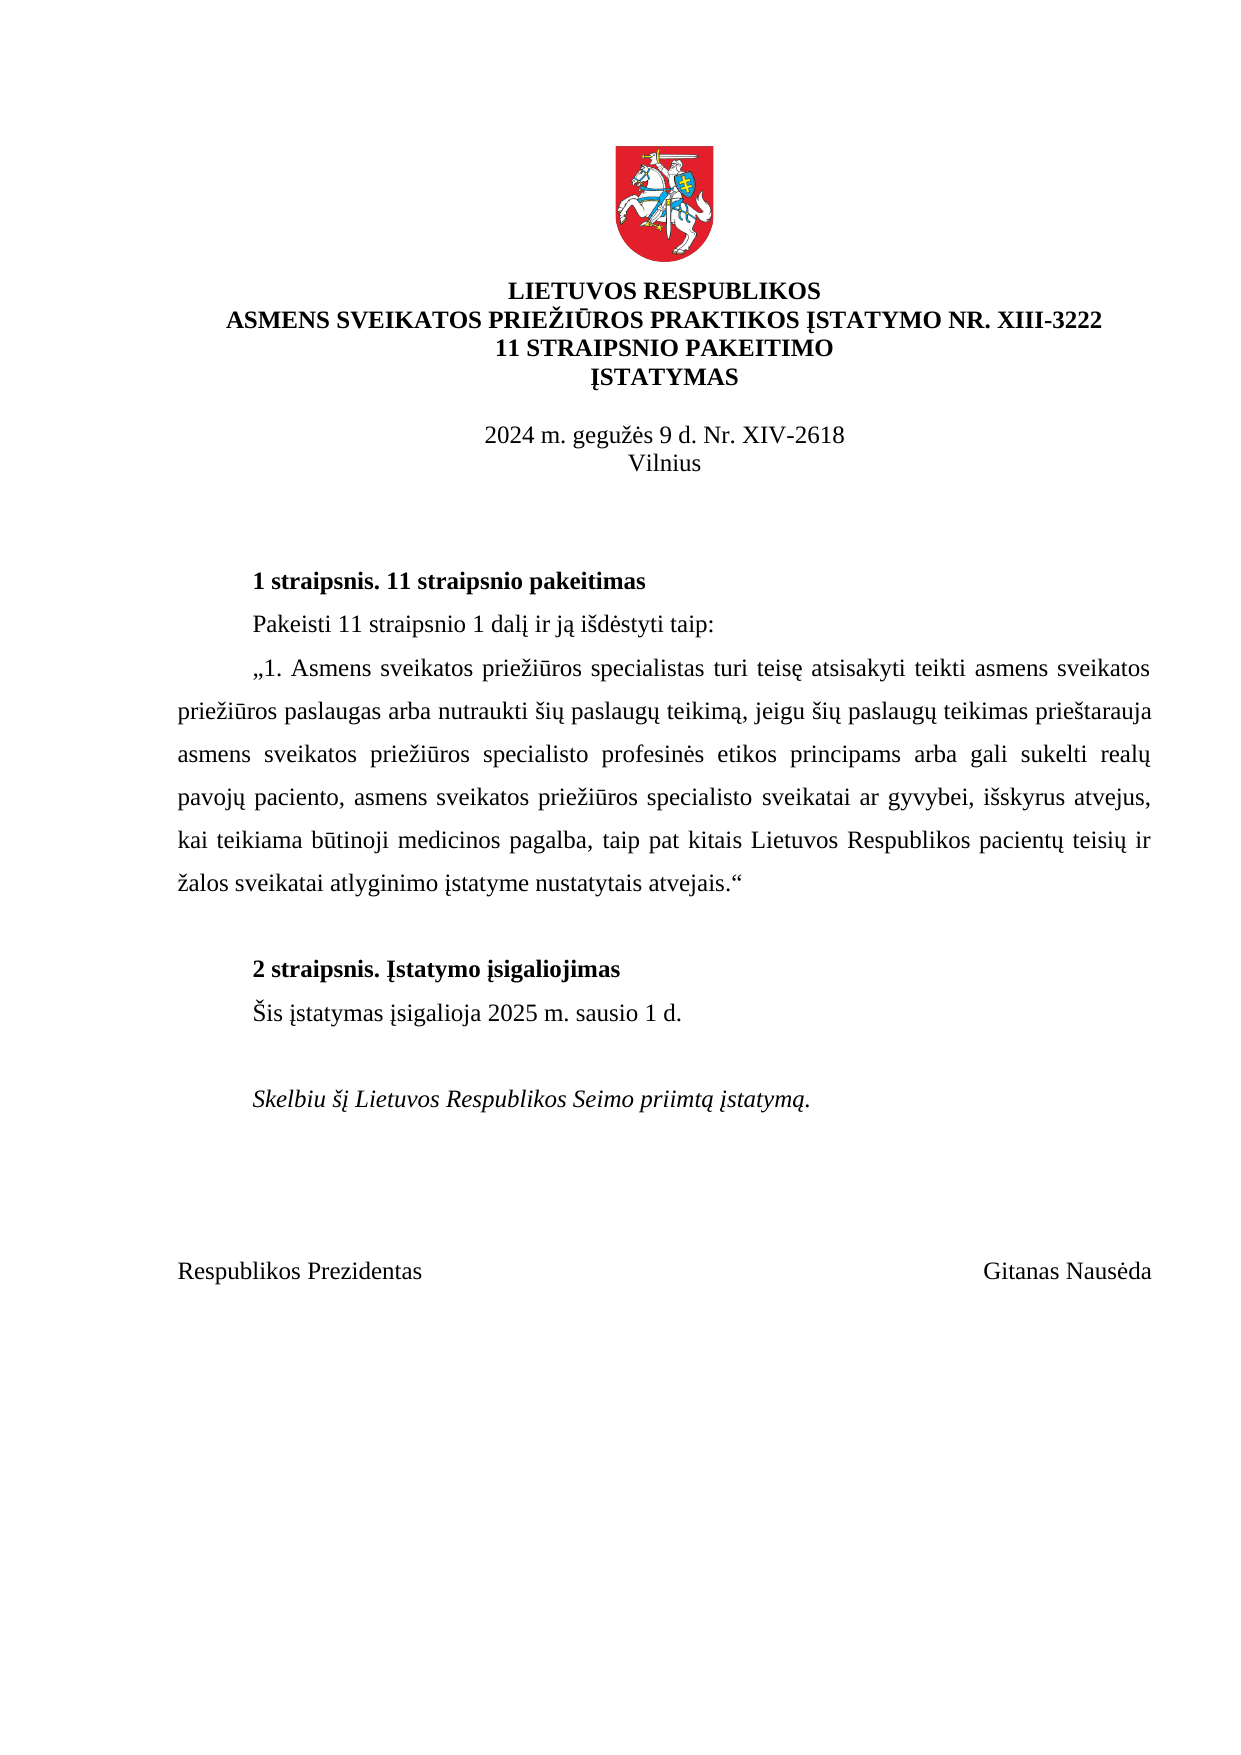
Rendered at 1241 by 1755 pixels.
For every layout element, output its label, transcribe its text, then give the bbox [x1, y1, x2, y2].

text Skelbiu šį Lietuvos Respublikos Seimo priimtą įstatymą. [177, 1084, 1152, 1113]
text Vilnius [177, 448, 1152, 477]
text 2024 m. gegužės 9 d. Nr. XIV-2618 [177, 420, 1152, 448]
text Pakeisti 11 straipsnio 1 dalį ir ją išdėstyti taip: [177, 609, 1152, 638]
text „1. Asmens sveikatos priežiūros specialistas turi teisę atsisakyti teikti asmens sveikatos priežiūros paslaugas arba nutraukti šių paslaugų teikimą, jeigu šių paslaugų teikimas prieštarauja asmens sveikatos priežiūros specialisto profesinės etikos principams arba gali sukelti realų pavojų paciento, asmens sveikatos priežiūros specialisto sveikatai ar gyvybei, išskyrus atvejus, kai teikiama būtinoji medicinos pagalba, taip pat kitais Lietuvos Respublikos pacientų teisių ir žalos sveikatai atlyginimo įstatyme nustatytais atvejais.“ [177, 653, 1152, 897]
text ASMENS SVEIKATOS PRIEŽIŪROS PRAKTIKOS ĮSTATYMO NR. XIII-3222 11 STRAIPSNIO PAKEITIMO [177, 305, 1152, 362]
text 1 straipsnis. 11 straipsnio pakeitimas [177, 566, 1152, 595]
text Šis įstatymas įsigalioja 2025 m. sausio 1 d. [177, 998, 1152, 1026]
text 2 straipsnis. Įstatymo įsigaliojimas [177, 954, 1152, 983]
text ĮSTATYMAS [177, 362, 1152, 391]
text LIETUVOS RESPUBLIKOS [177, 276, 1152, 305]
text Respublikos Prezidentas Gitanas Nausėda [177, 1256, 1152, 1285]
